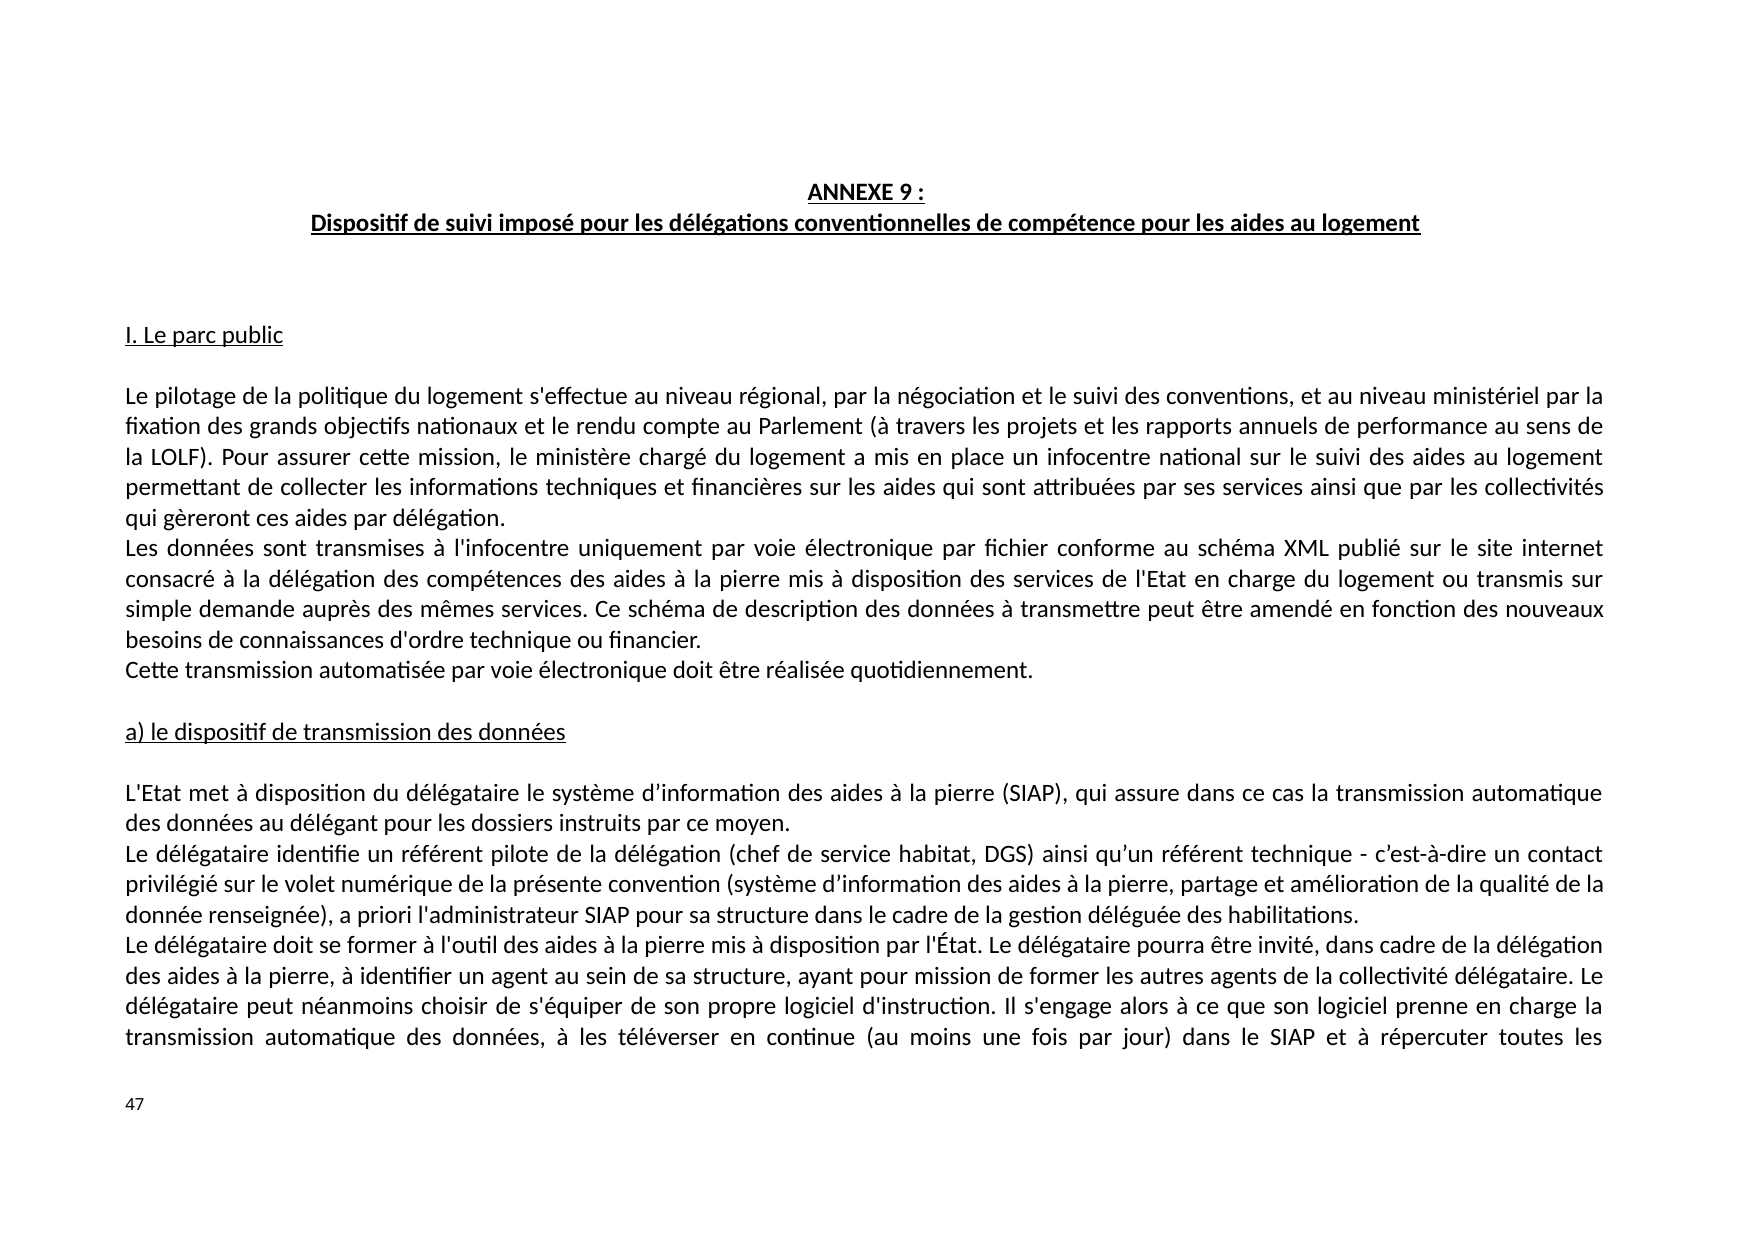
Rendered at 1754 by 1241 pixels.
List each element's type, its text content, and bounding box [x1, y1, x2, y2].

text Le délégataire doit se former à l'outil des aides à la pierre mis à disposition par l'État. Le délégataire pourra être invité, dans cadre de la délégation des aides à la pierre, à identifier un agent au sein de sa structure, ayant pour mission de former les autres agents de la collectivité délégataire. Le délégataire peut néanmoins choisir de s'équiper de son propre logiciel d'instruction. Il s'engage alors à ce que son logiciel prenne en charge la transmission automatique des données, à les téléverser en continue (au moins une fois par jour) dans le SIAP et à répercuter toutes les [125, 929, 1606, 1051]
text Le délégataire identifie un référent pilote de la délégation (chef de service habitat, DGS) ainsi qu’un référent technique - c’est-à-dire un contact privilégié sur le volet numérique de la présente convention (système d’information des aides à la pierre, partage et amélioration de la qualité de la donnée renseignée), a priori l'administrateur SIAP pour sa structure dans le cadre de la gestion déléguée des habilitations. [125, 838, 1606, 929]
text Cette transmission automatisée par voie électronique doit être réalisée quotidiennement. [125, 654, 1606, 685]
text L'Etat met à disposition du délégataire le système d’information des aides à la pierre (SIAP), qui assure dans ce cas la transmission automatique des données au délégant pour les dossiers instruits par ce moyen. [125, 777, 1606, 838]
text Le pilotage de la politique du logement s'effectue au niveau régional, par la négociation et le suivi des conventions, et au niveau ministériel par la fixation des grands objectifs nationaux et le rendu compte au Parlement (à travers les projets et les rapports annuels de performance au sens de la LOLF). Pour assurer cette mission, le ministère chargé du logement a mis en place un infocentre national sur le suivi des aides au logement permettant de collecter les informations techniques et financières sur les aides qui sont attribuées par ses services ainsi que par les collectivités qui gèreront ces aides par délégation. [125, 380, 1606, 532]
text Dispositif de suivi imposé pour les délégations conventionnelles de compétence pour les aides au logement [125, 207, 1606, 237]
text ANNEXE 9 : [125, 176, 1606, 207]
text I. Le parc public [125, 319, 1606, 349]
text a) le dispositif de transmission des données [125, 716, 1606, 746]
text Les données sont transmises à l'infocentre uniquement par voie électronique par fichier conforme au schéma XML publié sur le site internet consacré à la délégation des compétences des aides à la pierre mis à disposition des services de l'Etat en charge du logement ou transmis sur simple demande auprès des mêmes services. Ce schéma de description des données à transmettre peut être amendé en fonction des nouveaux besoins de connaissances d'ordre technique ou financier. [125, 532, 1606, 654]
